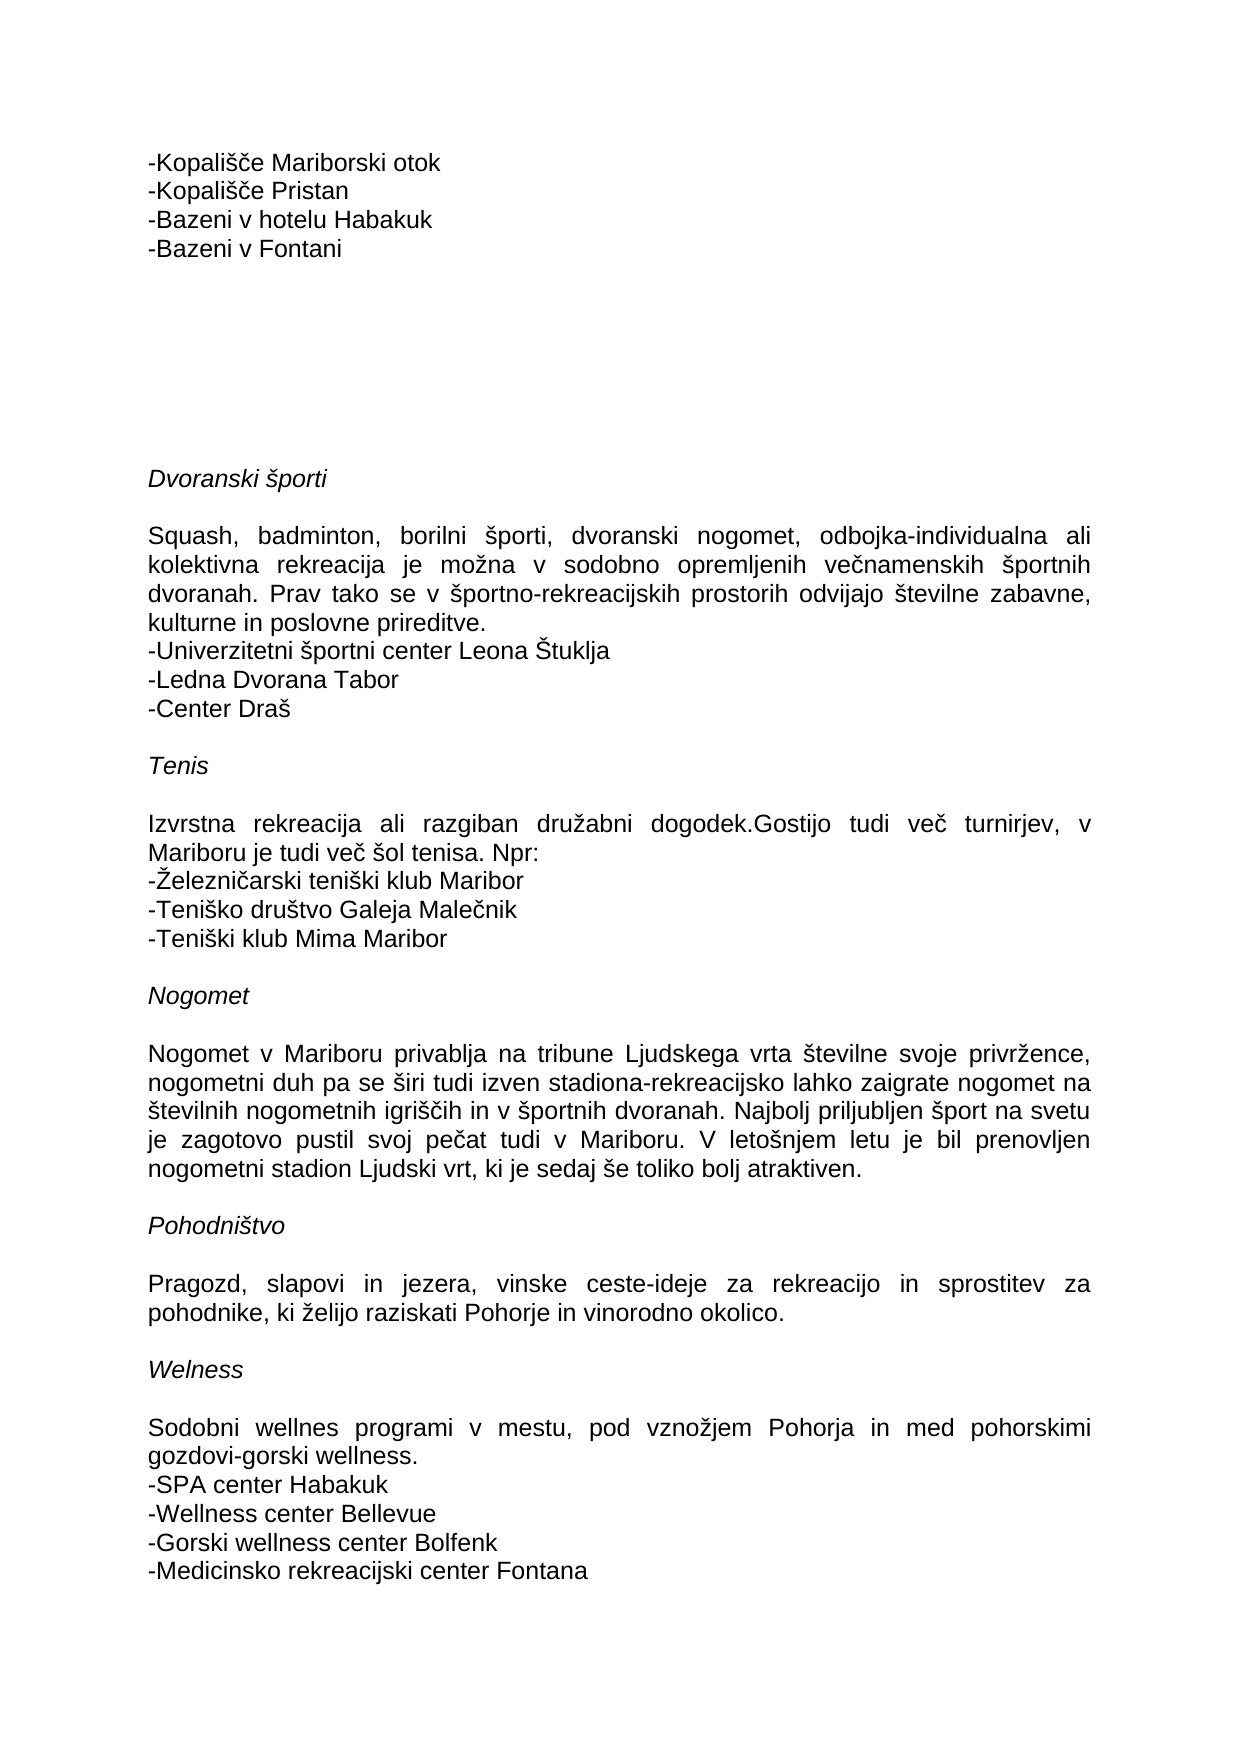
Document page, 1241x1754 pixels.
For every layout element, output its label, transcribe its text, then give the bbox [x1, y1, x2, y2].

text -Bazeni v hotelu Habakuk [148, 205, 1093, 234]
text -Teniško društvo Galeja Malečnik [148, 895, 1093, 924]
text Tenis [148, 751, 1093, 780]
text -Teniški klub Mima Maribor [148, 924, 1093, 953]
text -SPA center Habakuk [148, 1470, 1093, 1499]
text Izvrstna rekreacija ali razgiban družabni dogodek.Gostijo tudi več turnirjev, v Mariboru je tudi več šol tenisa. Npr: [148, 809, 1093, 866]
text -Univerzitetni športni center Leona Štuklja [148, 636, 1093, 665]
text -Železničarski teniški klub Maribor [148, 866, 1093, 895]
text Dvoranski športi [148, 464, 1093, 493]
text Squash, badminton, borilni športi, dvoranski nogomet, odbojka-individualna ali kolektivna rekreacija je možna v sodobno opremljenih večnamenskih športnih dvoranah. Prav tako se v športno-rekreacijskih prostorih odvijajo številne zabavne, kulturne in poslovne prireditve. [148, 521, 1093, 636]
text -Gorski wellness center Bolfenk [148, 1528, 1093, 1556]
text Sodobni wellnes programi v mestu, pod vznožjem Pohorja in med pohorskimi gozdovi-gorski wellness. [148, 1413, 1093, 1470]
text Pohodništvo [148, 1211, 1093, 1240]
text -Ledna Dvorana Tabor [148, 665, 1093, 694]
text -Wellness center Bellevue [148, 1499, 1093, 1528]
text Pragozd, slapovi in jezera, vinske ceste-ideje za rekreacijo in sprostitev za pohodnike, ki želijo raziskati Pohorje in vinorodno okolico. [148, 1269, 1093, 1326]
text -Medicinsko rekreacijski center Fontana [148, 1556, 1093, 1585]
text Nogomet v Mariboru privablja na tribune Ljudskega vrta številne svoje privržence, nogometni duh pa se širi tudi izven stadiona-rekreacijsko lahko zaigrate nogomet na številnih nogometnih igriščih in v športnih dvoranah. Najbolj priljubljen šport na svetu je zagotovo pustil svoj pečat tudi v Mariboru. V letošnjem letu je bil prenovljen nogometni stadion Ljudski vrt, ki je sedaj še toliko bolj atraktiven. [148, 1039, 1093, 1183]
text -Kopališče Pristan [148, 176, 1093, 205]
text Nogomet [148, 981, 1093, 1010]
text -Kopališče Mariborski otok [148, 148, 1093, 176]
text Welness [148, 1355, 1093, 1384]
text -Center Draš [148, 694, 1093, 723]
text -Bazeni v Fontani [148, 234, 1093, 263]
